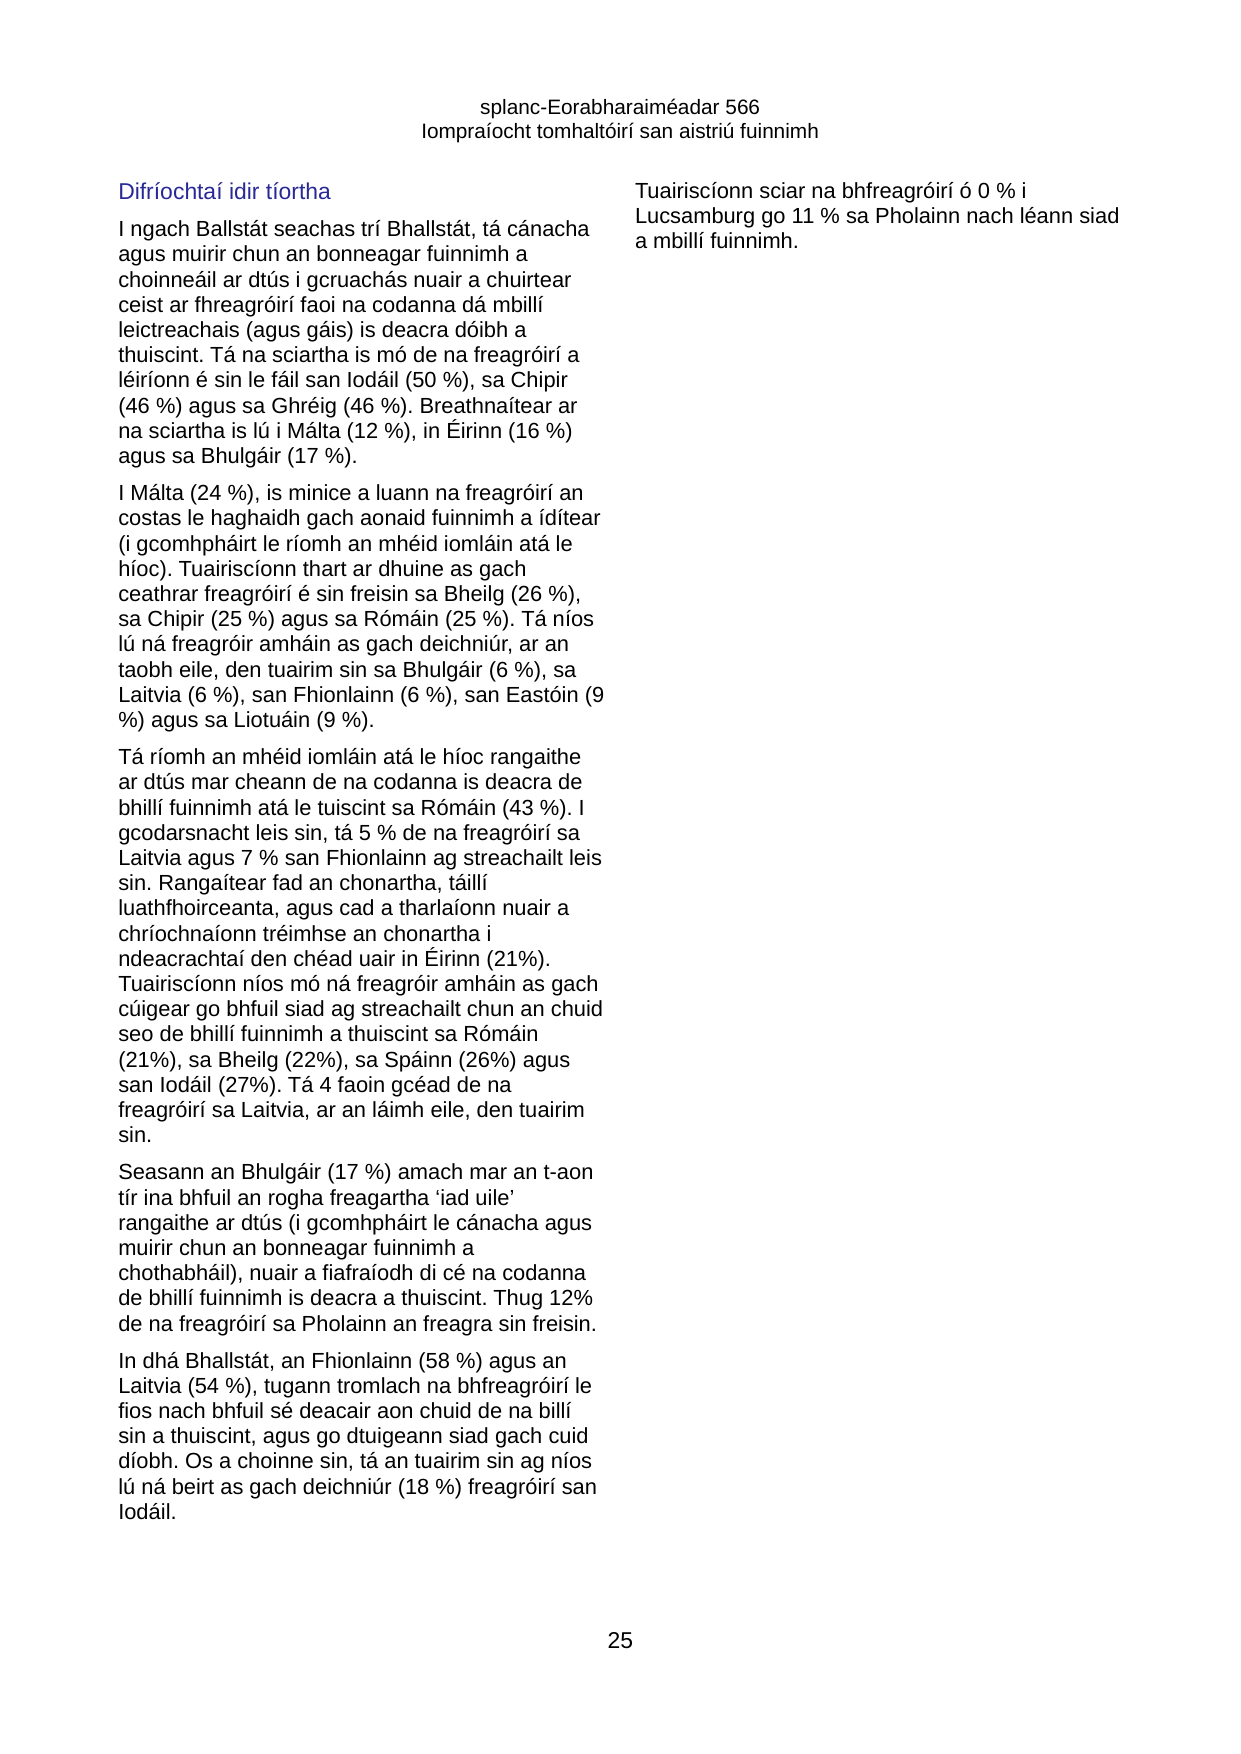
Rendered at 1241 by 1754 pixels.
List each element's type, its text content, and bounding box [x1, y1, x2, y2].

text Tá ríomh an mhéid iomláin atá le híoc rangaithe ar dtús mar cheann de na codanna is deacra de bhillí fuinnimh atá le tuiscint sa Rómáin (43 %). I gcodarsnacht leis sin, tá 5 % de na freagróirí sa Laitvia agus 7 % san Fhionlainn ag streachailt leis sin. Rangaítear fad an chonartha, táillí luathfhoirceanta, agus cad a tharlaíonn nuair a chríochnaíonn tréimhse an chonartha i ndeacrachtaí den chéad uair in Éirinn (21%). Tuairiscíonn níos mó ná freagróir amháin as gach cúigear go bhfuil siad ag streachailt chun an chuid seo de bhillí fuinnimh a thuiscint sa Rómáin (21%), sa Bheilg (22%), sa Spáinn (26%) agus san Iodáil (27%). Tá 4 faoin gcéad de na freagróirí sa Laitvia, ar an láimh eile, den tuairim sin. [118, 744, 605, 1147]
text In dhá Bhallstát, an Fhionlainn (58 %) agus an Laitvia (54 %), tugann tromlach na bhfreagróirí le fios nach bhfuil sé deacair aon chuid de na billí sin a thuiscint, agus go dtuigeann siad gach cuid díobh. Os a choinne sin, tá an tuairim sin ag níos lú ná beirt as gach deichniúr (18 %) freagróirí san Iodáil. [118, 1347, 605, 1524]
text Difríochtaí idir tíortha [118, 178, 605, 204]
text Tuairiscíonn sciar na bhfreagróirí ó 0 % i Lucsamburg go 11 % sa Pholainn nach léann siad a mbillí fuinnimh. [635, 178, 1122, 253]
text Seasann an Bhulgáir (17 %) amach mar an t-aon tír ina bhfuil an rogha freagartha ‘iad uile’ rangaithe ar dtús (i gcomhpháirt le cánacha agus muirir chun an bonneagar fuinnimh a chothabháil), nuair a fiafraíodh di cé na codanna de bhillí fuinnimh is deacra a thuiscint. Thug 12% de na freagróirí sa Pholainn an freagra sin freisin. [118, 1159, 605, 1336]
text I Málta (24 %), is minice a luann na freagróirí an costas le haghaidh gach aonaid fuinnimh a ídítear (i gcomhpháirt le ríomh an mhéid iomláin atá le híoc). Tuairiscíonn thart ar dhuine as gach ceathrar freagróirí é sin freisin sa Bheilg (26 %), sa Chipir (25 %) agus sa Rómáin (25 %). Tá níos lú ná freagróir amháin as gach deichniúr, ar an taobh eile, den tuairim sin sa Bhulgáir (6 %), sa Laitvia (6 %), san Fhionlainn (6 %), san Eastóin (9 %) agus sa Liotuáin (9 %). [118, 480, 605, 732]
text I ngach Ballstát seachas trí Bhallstát, tá cánacha agus muirir chun an bonneagar fuinnimh a choinneáil ar dtús i gcruachás nuair a chuirtear ceist ar fhreagróirí faoi na codanna dá mbillí leictreachais (agus gáis) is deacra dóibh a thuiscint. Tá na sciartha is mó de na freagróirí a léiríonn é sin le fáil san Iodáil (50 %), sa Chipir (46 %) agus sa Ghréig (46 %). Breathnaítear ar na sciartha is lú i Málta (12 %), in Éirinn (16 %) agus sa Bhulgáir (17 %). [118, 216, 605, 468]
